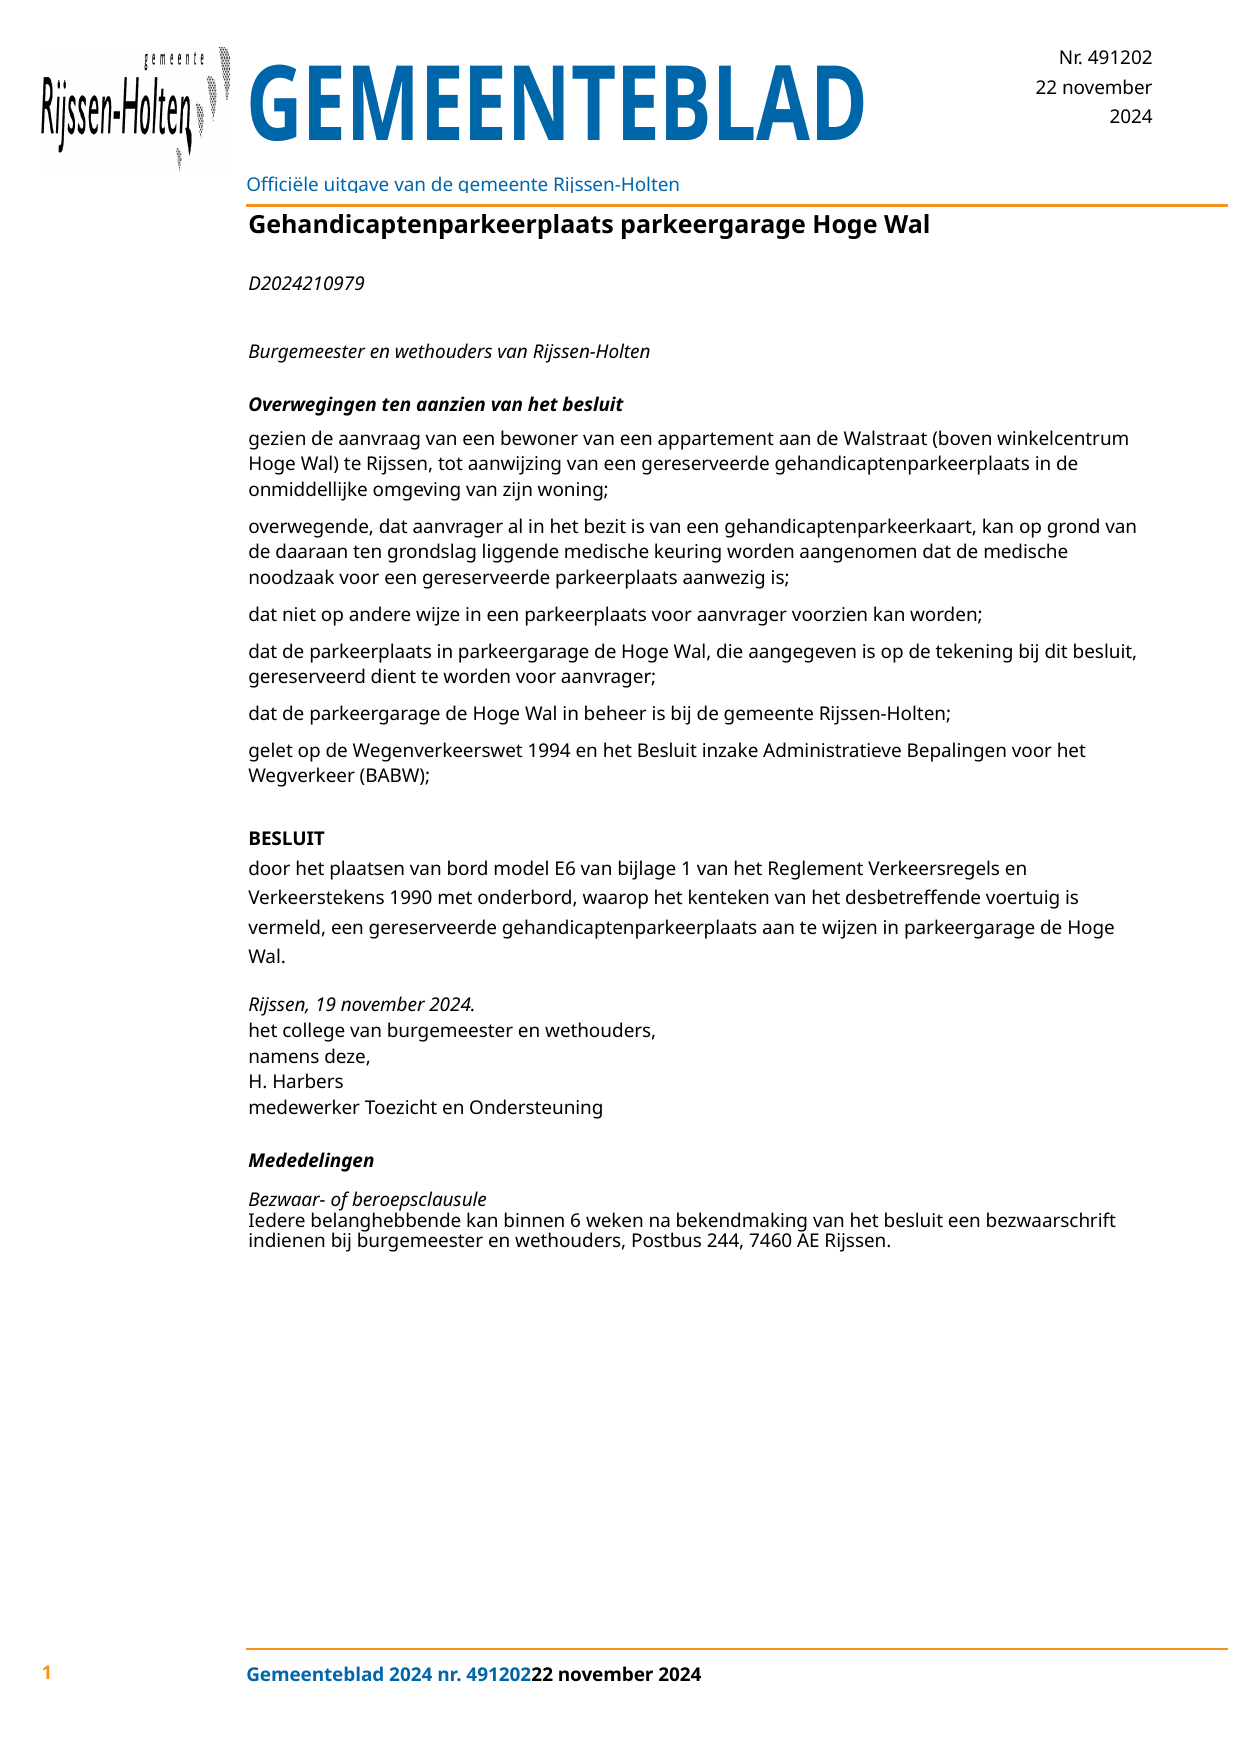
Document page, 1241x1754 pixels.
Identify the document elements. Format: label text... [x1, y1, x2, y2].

text door het plaatsen van bord model E6 van bijlage 1 van het Reglement Verkeersregels en Verkeerstekens 1990 met onderbord, waarop het kenteken van het desbetreffende voertuig is vermeld, een gereserveerde gehandicaptenparkeerplaats aan te wijzen in parkeergarage de Hoge Wal. [248, 855, 1152, 969]
text dat de parkeerplaats in parkeergarage de Hoge Wal, die aangegeven is op de tekening bij dit besluit, gereserveerd dient te worden voor aanvrager; [248, 638, 1152, 689]
text Mededelingen [248, 1147, 1152, 1173]
text het college van burgemeester en wethouders, [248, 1017, 1152, 1043]
picture [41, 47, 231, 172]
text H. Harbers [248, 1069, 1152, 1094]
text Overwegingen ten aanzien van het besluit [248, 391, 1152, 417]
text Burgemeester en wethouders van Rijssen-Holten [248, 338, 1152, 364]
text gezien de aanvraag van een bewoner van een appartement aan de Walstraat (boven winkelcentrum Hoge Wal) te Rijssen, tot aanwijzing van een gereserveerde gehandicaptenparkeerplaats in de onmiddellijke omgeving van zijn woning; [248, 425, 1152, 502]
text medewerker Toezicht en Ondersteuning [248, 1094, 1152, 1120]
text overwegende, dat aanvrager al in het bezit is van een gehandicaptenparkeerkaart, kan op grond van de daaraan ten grondslag liggende medische keuring worden aangenomen dat de medische noodzaak voor een gereserveerde parkeerplaats aanwezig is; [248, 513, 1152, 590]
text Iedere belanghebbende kan binnen 6 weken na bekendmaking van het besluit een bezwaarschrift indienen bij burgemeester en wethouders, Postbus 244, 7460 AE Rijssen. [248, 1212, 1152, 1251]
text dat de parkeergarage de Hoge Wal in beheer is bij de gemeente Rijssen-Holten; [248, 700, 1152, 726]
text D2024210979 [248, 270, 1152, 296]
text Bezwaar- of beroepsclausule [248, 1187, 1152, 1212]
text Rijssen, 19 november 2024. [248, 991, 1152, 1017]
text namens deze, [248, 1043, 1152, 1069]
text Gehandicaptenparkeerplaats parkeergarage Hoge Wal [248, 207, 1152, 241]
text gelet op de Wegenverkeerswet 1994 en het Besluit inzake Administratieve Bepalingen voor het Wegverkeer (BABW); [248, 737, 1152, 788]
text dat niet op andere wijze in een parkeerplaats voor aanvrager voorzien kan worden; [248, 601, 1152, 627]
text BESLUIT [248, 825, 1152, 851]
